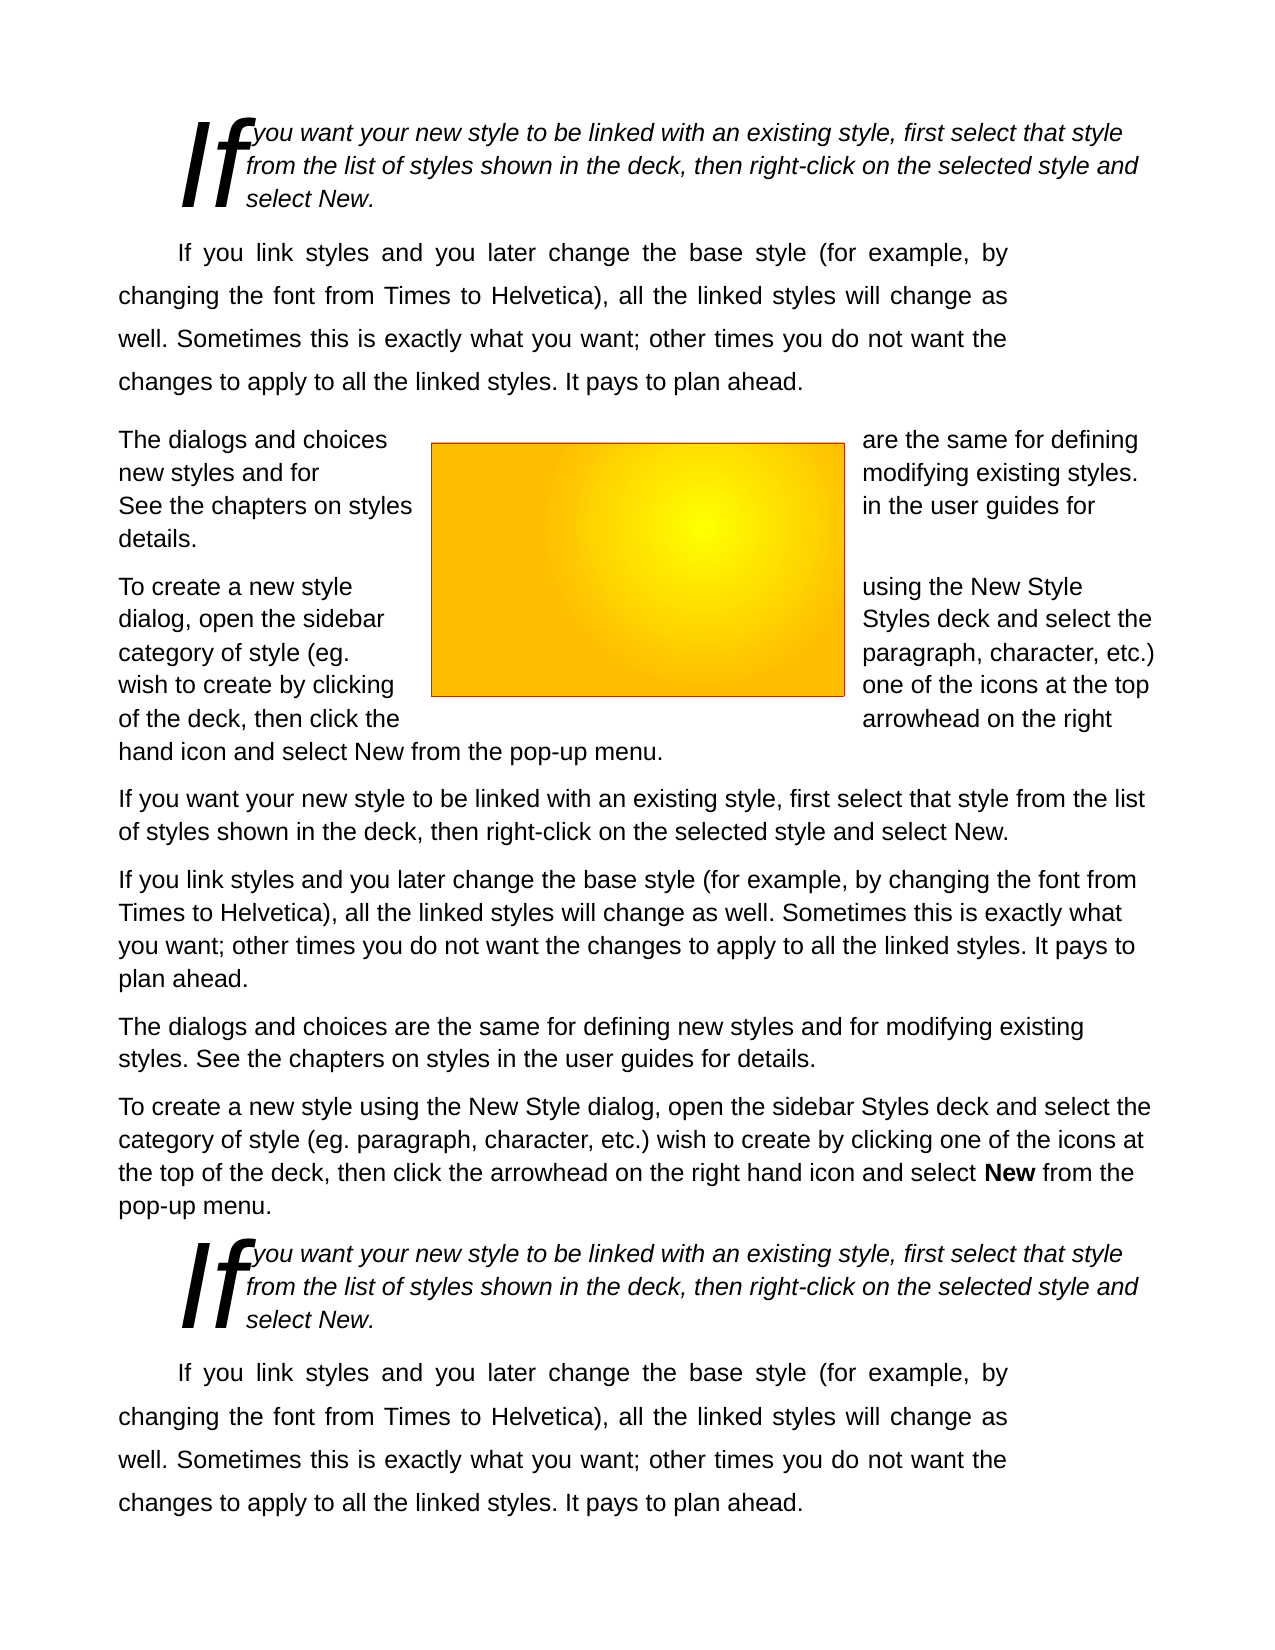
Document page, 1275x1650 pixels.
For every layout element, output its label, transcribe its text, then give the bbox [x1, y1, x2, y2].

text The dialogs and choices are the same for defining new styles and for modifying existing styles. See the chapters on styles in the user guides for details. [118, 425, 1157, 553]
text To create a new style using the New Style dialog, open the sidebar Styles deck and select the category of style (eg. paragraph, character, etc.) wish to create by clicking one of the icons at the top of the deck, then click the arrowhead on the right hand icon and select New from the pop-up menu. [118, 571, 1157, 765]
text If you link styles and you later change the base style (for example, by changing the font from Times to Helvetica), all the linked styles will change as well. Sometimes this is exactly what you want; other times you do not want the changes to apply to all the linked styles. It pays to plan ahead. [118, 865, 1157, 993]
text If you link styles and you later change the base style (for example, by changing the font from Times to Helvetica), all the linked styles will change as well. Sometimes this is exactly what you want; other times you do not want the changes to apply to all the linked styles. It pays to plan ahead. [118, 1358, 1009, 1516]
text If you want your new style to be linked with an existing style, first select that style from the list of styles shown in the deck, then right-click on the selected style and select New. [118, 784, 1157, 846]
text To create a new style using the New Style dialog, open the sidebar Styles deck and select the category of style (eg. paragraph, character, etc.) wish to create by clicking one of the icons at the top of the deck, then click the arrowhead on the right hand icon and select New from the pop-up menu. [118, 1092, 1157, 1220]
text If you want your new style to be linked with an existing style, first select that style from the list of styles shown in the deck, then right-click on the selected style and select New. [177, 1239, 1157, 1333]
text The dialogs and choices are the same for defining new styles and for modifying existing styles. See the chapters on styles in the user guides for details. [118, 1011, 1157, 1073]
text If you link styles and you later change the base style (for example, by changing the font from Times to Helvetica), all the linked styles will change as well. Sometimes this is exactly what you want; other times you do not want the changes to apply to all the linked styles. It pays to plan ahead. [118, 238, 1009, 396]
text If you want your new style to be linked with an existing style, first select that style from the list of styles shown in the deck, then right-click on the selected style and select New. [177, 118, 1157, 213]
